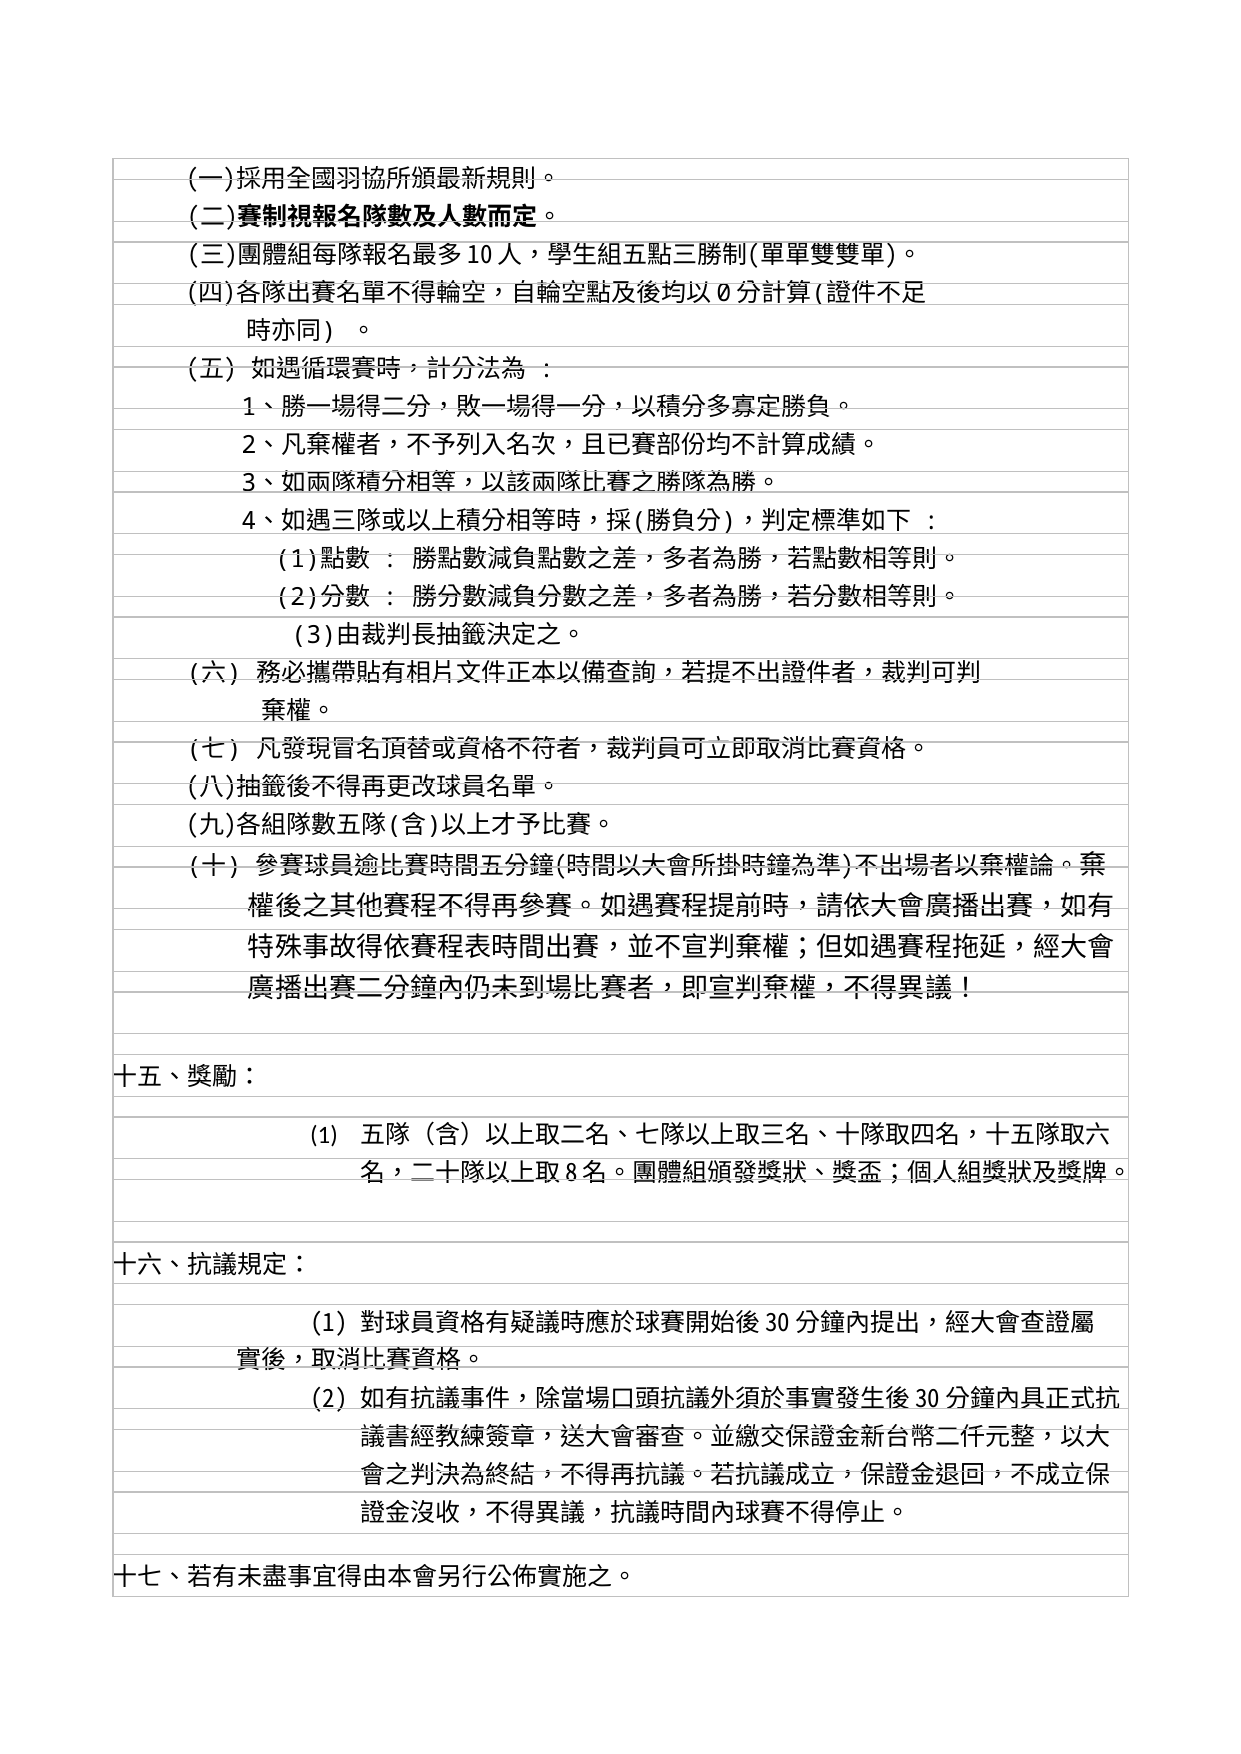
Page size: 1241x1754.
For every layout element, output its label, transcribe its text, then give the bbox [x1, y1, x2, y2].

text (五) 如遇循環賽時，計分法為 : [186, 368, 1128, 384]
text 實後，取消比賽資格。 [186, 1340, 1128, 1346]
text [186, 728, 1128, 741]
text 實後，取消比賽資格。 [274, 1347, 351, 1366]
text 3、如兩隊積分相等，以該兩隊比賽之勝隊為勝。 [241, 493, 1128, 499]
text [114, 234, 1128, 241]
text 十七、若有未盡事宜得由本會另行公佈實施之。 [114, 1555, 1128, 1596]
text 時亦同) 。 [186, 310, 1128, 346]
list 如有抗議事件，除當場口頭抗議外須於事實發生後30分鐘內具正式抗議書經教練簽章，送大會審查。並繳交保證金新台幣二仟元整，以大會之判決為終結，不得再抗議。若抗議成立，保證金退回，不成立保證金沒收，不得異議，抗議時間內球賽不得停止。 [310, 1493, 1128, 1528]
text 4、如遇三隊或以上積分相等時，採(勝負分)，判定標準如下 : [241, 500, 1128, 533]
text (二)賽制視報名隊數及人數而定。 [114, 222, 1128, 232]
text (十) 參賽球員逾比賽時間五分鐘(時間以大會所掛時鐘為準)不出場者以棄權論。棄權後之其他賽程不得再參賽。如遇賽程提前時，請依大會廣播出賽，如有特殊事故得依賽程表時間出賽，並不宣判棄權；但如遇賽程拖延，經大會廣播出賽二分鐘內仍未到場比賽者，即宣判棄權，不得異議！ [186, 972, 1128, 991]
text 實後，取消比賽資格。 [186, 1347, 275, 1366]
list 如有抗議事件，除當場口頭抗議外須於事實發生後30分鐘內具正式抗議書經教練簽章，送大會審查。並繳交保證金新台幣二仟元整，以大會之判決為終結，不得再抗議。若抗議成立，保證金退回，不成立保證金沒收，不得異議，抗議時間內球賽不得停止。 [310, 1472, 1128, 1491]
text 3、如兩隊積分相等，以該兩隊比賽之勝隊為勝。 [241, 472, 287, 491]
text (三)團體組每隊報名最多10人，學生組五點三勝制(單單雙雙單)。 [114, 243, 1128, 271]
text 3、如兩隊積分相等，以該兩隊比賽之勝隊為勝。 [363, 472, 391, 491]
text 1、勝一場得二分，敗一場得一分，以積分多寡定勝負。 [241, 409, 1128, 423]
text 3、如兩隊積分相等，以該兩隊比賽之勝隊為勝。 [499, 472, 542, 491]
text 十五、獎勵： [114, 1055, 1128, 1096]
list 如有抗議事件，除當場口頭抗議外須於事實發生後30分鐘內具正式抗議書經教練簽章，送大會審查。並繳交保證金新台幣二仟元整，以大會之判決為終結，不得再抗議。若抗議成立，保證金退回，不成立保證金沒收，不得異議，抗議時間內球賽不得停止。 [310, 1409, 1128, 1429]
text (十) 參賽球員逾比賽時間五分鐘(時間以大會所掛時鐘為準)不出場者以棄權論。棄權後之其他賽程不得再參賽。如遇賽程提前時，請依大會廣播出賽，如有特殊事故得依賽程表時間出賽，並不宣判棄權；但如遇賽程拖延，經大會廣播出賽二分鐘內仍未到場比賽者，即宣判棄權，不得異議！ [186, 868, 1128, 908]
text 3、如兩隊積分相等，以該兩隊比賽之勝隊為勝。 [747, 472, 1128, 491]
text (九)各組隊數五隊(含)以上才予比賽。 [186, 805, 1128, 841]
text 3、如兩隊積分相等，以該兩隊比賽之勝隊為勝。 [241, 462, 1128, 471]
text (四)各隊出賽名單不得輪空，自輪空點及後均以0分計算(證件不足 [818, 284, 1128, 304]
text (一)採用全國羽協所頒最新規則。 [114, 159, 1128, 179]
text 3、如兩隊積分相等，以該兩隊比賽之勝隊為勝。 [287, 472, 317, 491]
text (五) 如遇循環賽時，計分法為 : [186, 348, 1128, 366]
text 3、如兩隊積分相等，以該兩隊比賽之勝隊為勝。 [444, 472, 500, 491]
text (七) 凡發現冒名頂替或資格不符者，裁判員可立即取消比賽資格。 [186, 743, 1128, 765]
list 五隊（含）以上取二名、七隊以上取三名、十隊取四名，十五隊取六名，二十隊以上取8名。團體組頒發獎狀、獎盃；個人組獎狀及獎牌。 [310, 1180, 1128, 1189]
list 如有抗議事件，除當場口頭抗議外須於事實發生後30分鐘內具正式抗議書經教練簽章，送大會審查。並繳交保證金新台幣二仟元整，以大會之判決為終結，不得再抗議。若抗議成立，保證金退回，不成立保證金沒收，不得異議，抗議時間內球賽不得停止。 [310, 1378, 1128, 1408]
text [114, 1534, 1128, 1554]
text (二)賽制視報名隊數及人數而定。 [114, 196, 1128, 221]
text 實後，取消比賽資格。 [186, 1368, 1128, 1376]
text (十) 參賽球員逾比賽時間五分鐘(時間以大會所掛時鐘為準)不出場者以棄權論。棄權後之其他賽程不得再參賽。如遇賽程提前時，請依大會廣播出賽，如有特殊事故得依賽程表時間出賽，並不宣判棄權；但如遇賽程拖延，經大會廣播出賽二分鐘內仍未到場比賽者，即宣判棄權，不得異議！ [186, 847, 1128, 866]
list 對球員資格有疑議時應於球賽開始後30分鐘內提出，經大會查證屬 [310, 1305, 1128, 1338]
text (十) 參賽球員逾比賽時間五分鐘(時間以大會所掛時鐘為準)不出場者以棄權論。棄權後之其他賽程不得再參賽。如遇賽程提前時，請依大會廣播出賽，如有特殊事故得依賽程表時間出賽，並不宣判棄權；但如遇賽程拖延，經大會廣播出賽二分鐘內仍未到場比賽者，即宣判棄權，不得異議！ [186, 909, 1128, 929]
text [114, 1034, 1128, 1054]
text (八)抽籤後不得再更改球員名單。 [186, 784, 1128, 803]
list 如有抗議事件，除當場口頭抗議外須於事實發生後30分鐘內具正式抗議書經教練簽章，送大會審查。並繳交保證金新台幣二仟元整，以大會之判決為終結，不得再抗議。若抗議成立，保證金退回，不成立保證金沒收，不得異議，抗議時間內球賽不得停止。 [310, 1430, 1128, 1471]
text 實後，取消比賽資格。 [451, 1347, 1128, 1366]
text (四)各隊出賽名單不得輪空，自輪空點及後均以0分計算(證件不足 [186, 272, 1128, 283]
text [114, 1222, 1128, 1241]
list 五隊（含）以上取二名、七隊以上取三名、十隊取四名，十五隊取六名，二十隊以上取8名。團體組頒發獎狀、獎盃；個人組獎狀及獎牌。 [310, 1159, 1128, 1179]
text 實後，取消比賽資格。 [421, 1347, 441, 1366]
text (六) 務必攜帶貼有相片文件正本以備查詢，若提不出證件者，裁判可判 [186, 680, 1128, 689]
text (八)抽籤後不得再更改球員名單。 [186, 767, 1128, 783]
text [241, 424, 1128, 429]
text (六) 務必攜帶貼有相片文件正本以備查詢，若提不出證件者，裁判可判 [186, 659, 1128, 679]
text (1)點數 : 勝點數減負點數之差，多者為勝，若點數相等則。 [114, 538, 1128, 554]
text (六) 務必攜帶貼有相片文件正本以備查詢，若提不出證件者，裁判可判 [186, 652, 1128, 658]
text 實後，取消比賽資格。 [377, 1347, 426, 1366]
text 實後，取消比賽資格。 [353, 1347, 364, 1366]
text (四)各隊出賽名單不得輪空，自輪空點及後均以0分計算(證件不足 [192, 284, 230, 304]
text (3)由裁判長抽籤決定之。 [186, 618, 1128, 651]
text 十六、抗議規定： [114, 1243, 1128, 1283]
text (1)點數 : 勝點數減負點數之差，多者為勝，若點數相等則。 [114, 555, 1128, 575]
text (2)分數 : 勝分數減負分數之差，多者為勝，若分數相等則。 [275, 597, 1128, 613]
text 3、如兩隊積分相等，以該兩隊比賽之勝隊為勝。 [697, 472, 727, 491]
text (2)分數 : 勝分數減負分數之差，多者為勝，若分數相等則。 [275, 576, 1128, 596]
text 棄權。 [186, 691, 1128, 721]
list 五隊（含）以上取二名、七隊以上取三名、十隊取四名，十五隊取六名，二十隊以上取8名。團體組頒發獎狀、獎盃；個人組獎狀及獎牌。 [310, 1118, 1128, 1158]
text [186, 722, 1128, 727]
text (四)各隊出賽名單不得輪空，自輪空點及後均以0分計算(證件不足 [229, 284, 819, 304]
text (十) 參賽球員逾比賽時間五分鐘(時間以大會所掛時鐘為準)不出場者以棄權論。棄權後之其他賽程不得再參賽。如遇賽程提前時，請依大會廣播出賽，如有特殊事故得依賽程表時間出賽，並不宣判棄權；但如遇賽程拖延，經大會廣播出賽二分鐘內仍未到場比賽者，即宣判棄權，不得異議！ [186, 930, 1128, 971]
text 3、如兩隊積分相等，以該兩隊比賽之勝隊為勝。 [597, 472, 649, 491]
text 1、勝一場得二分，敗一場得一分，以積分多寡定勝負。 [241, 386, 1128, 408]
text 2、凡棄權者，不予列入名次，且已賽部份均不計算成績。 [241, 430, 1128, 461]
text (十) 參賽球員逾比賽時間五分鐘(時間以大會所掛時鐘為準)不出場者以棄權論。棄權後之其他賽程不得再參賽。如遇賽程提前時，請依大會廣播出賽，如有特殊事故得依賽程表時間出賽，並不宣判棄權；但如遇賽程拖延，經大會廣播出賽二分鐘內仍未到場比賽者，即宣判棄權，不得異議！ [186, 993, 1128, 1005]
text (一)採用全國羽協所頒最新規則。 [114, 180, 1128, 194]
